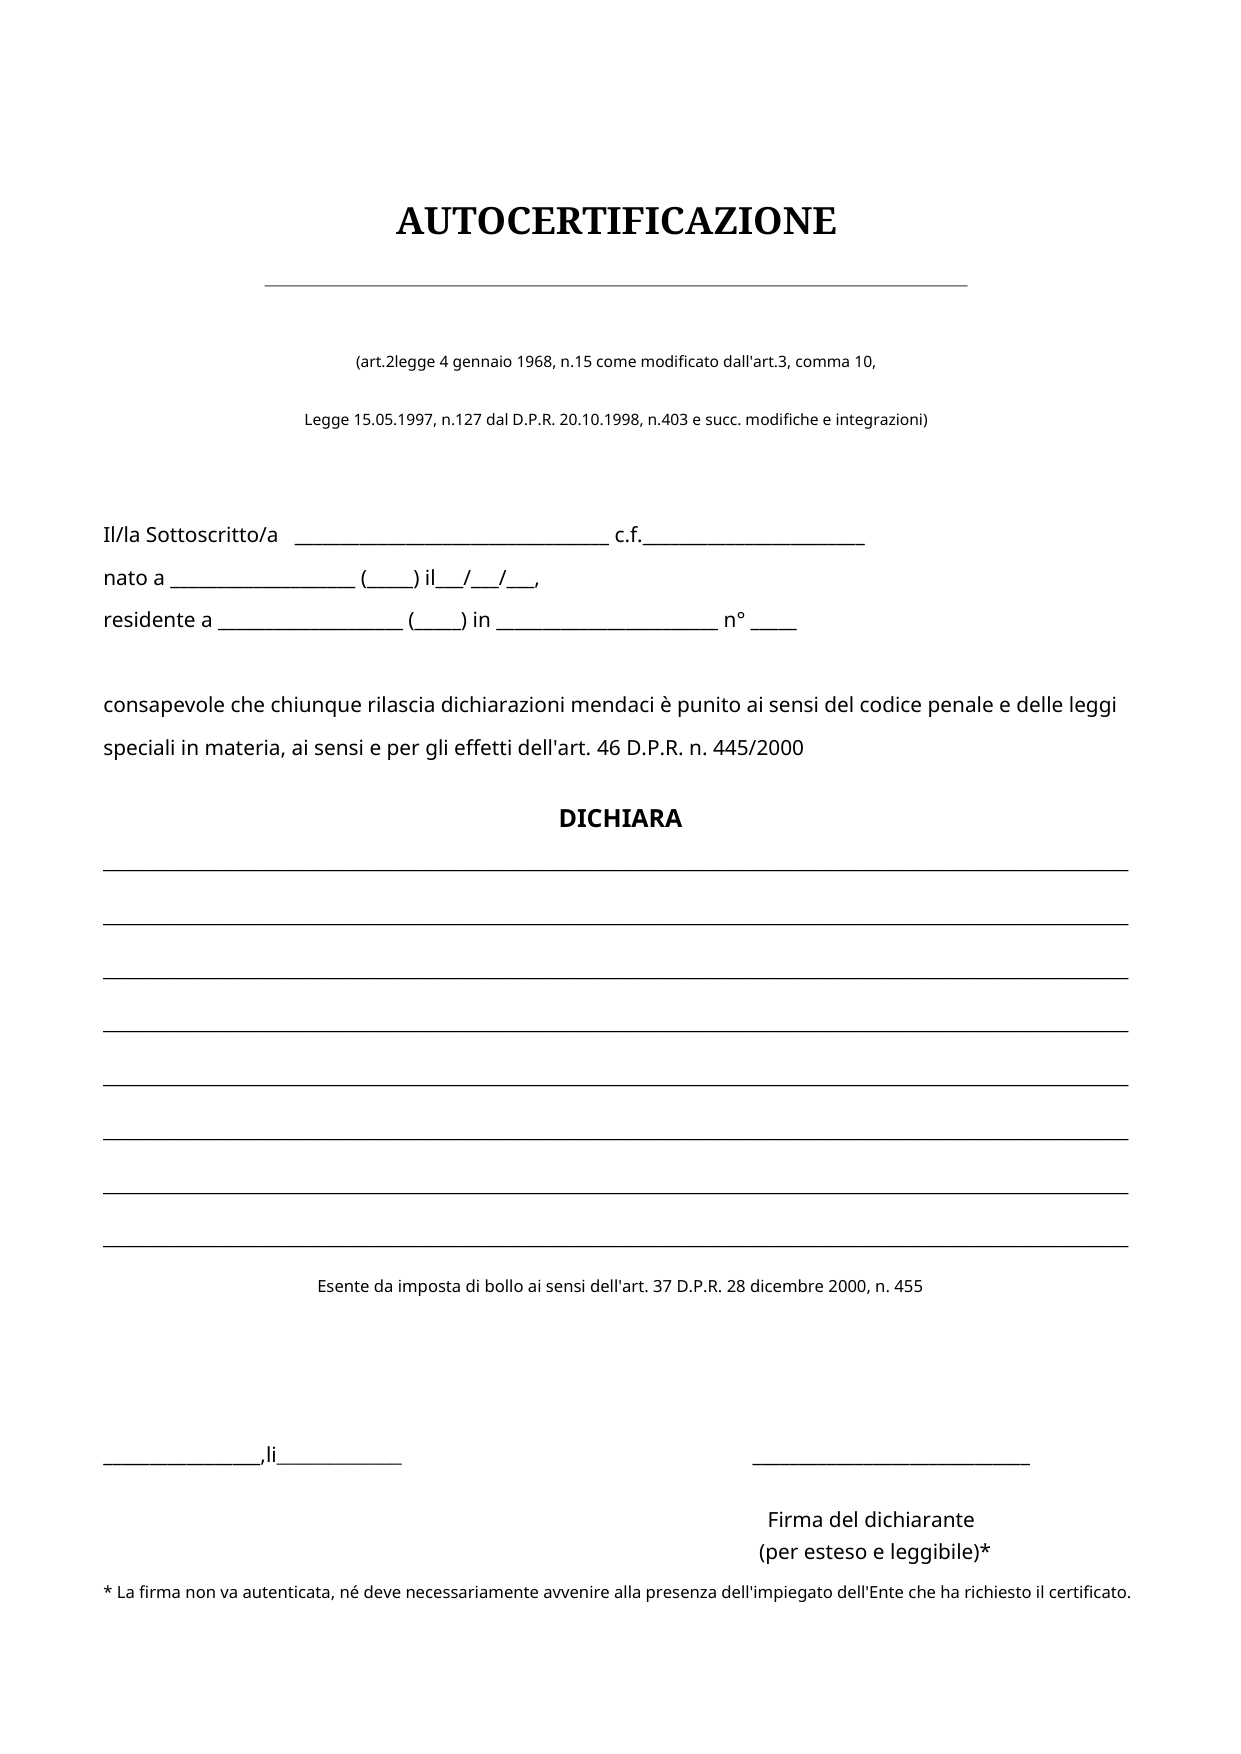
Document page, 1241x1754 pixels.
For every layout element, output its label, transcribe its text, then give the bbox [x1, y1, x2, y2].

table_header [553, 1373, 566, 1569]
table_header _________________,li____________ [101, 1373, 553, 1569]
table_header AUTOCERTIFICAZIONE (art.2legge 4 gennaio 1968, n.15 come modificato dall'art.3, comma 10, Legge 15.05.1997, n.127 dal D.P.R. 20.10.1998, n.403 e succ. modifiche e integrazioni) Il/la Sottoscritto/a __________________________________ c.f.________________________ nato a ____________________ (_____) il___/___/___, residente a ____________________ (_____) in ________________________ n° _____ consapevole che chiunque rilascia dichiarazioni mendaci è punito ai sensi del codice penale e delle leggi speciali in materia, ai sensi e per gli effetti dell'art. 46 D.P.R. n. 445/2000 DICHIARA __________________________________________________________________________________ __________________________________________________________________________________ __________________________________________________________________________________ __________________________________________________________________________________ __________________________________________________________________________________ __________________________________________________________________________________ __________________________________________________________________________________ __________________________________________________________________________________ Esente da imposta di bollo ai sensi dell'art. 37 D.P.R. 28 dicembre 2000, n. 455 [101, 193, 1139, 1372]
table_cell * La firma non va autenticata, né deve necessariamente avvenire alla presenza dell'impiegato dell'Ente che ha richiesto il certificato. [101, 1569, 1141, 1649]
table_header ______________________________ Firma del dichiarante (per esteso e leggibile)* [566, 1373, 1141, 1569]
